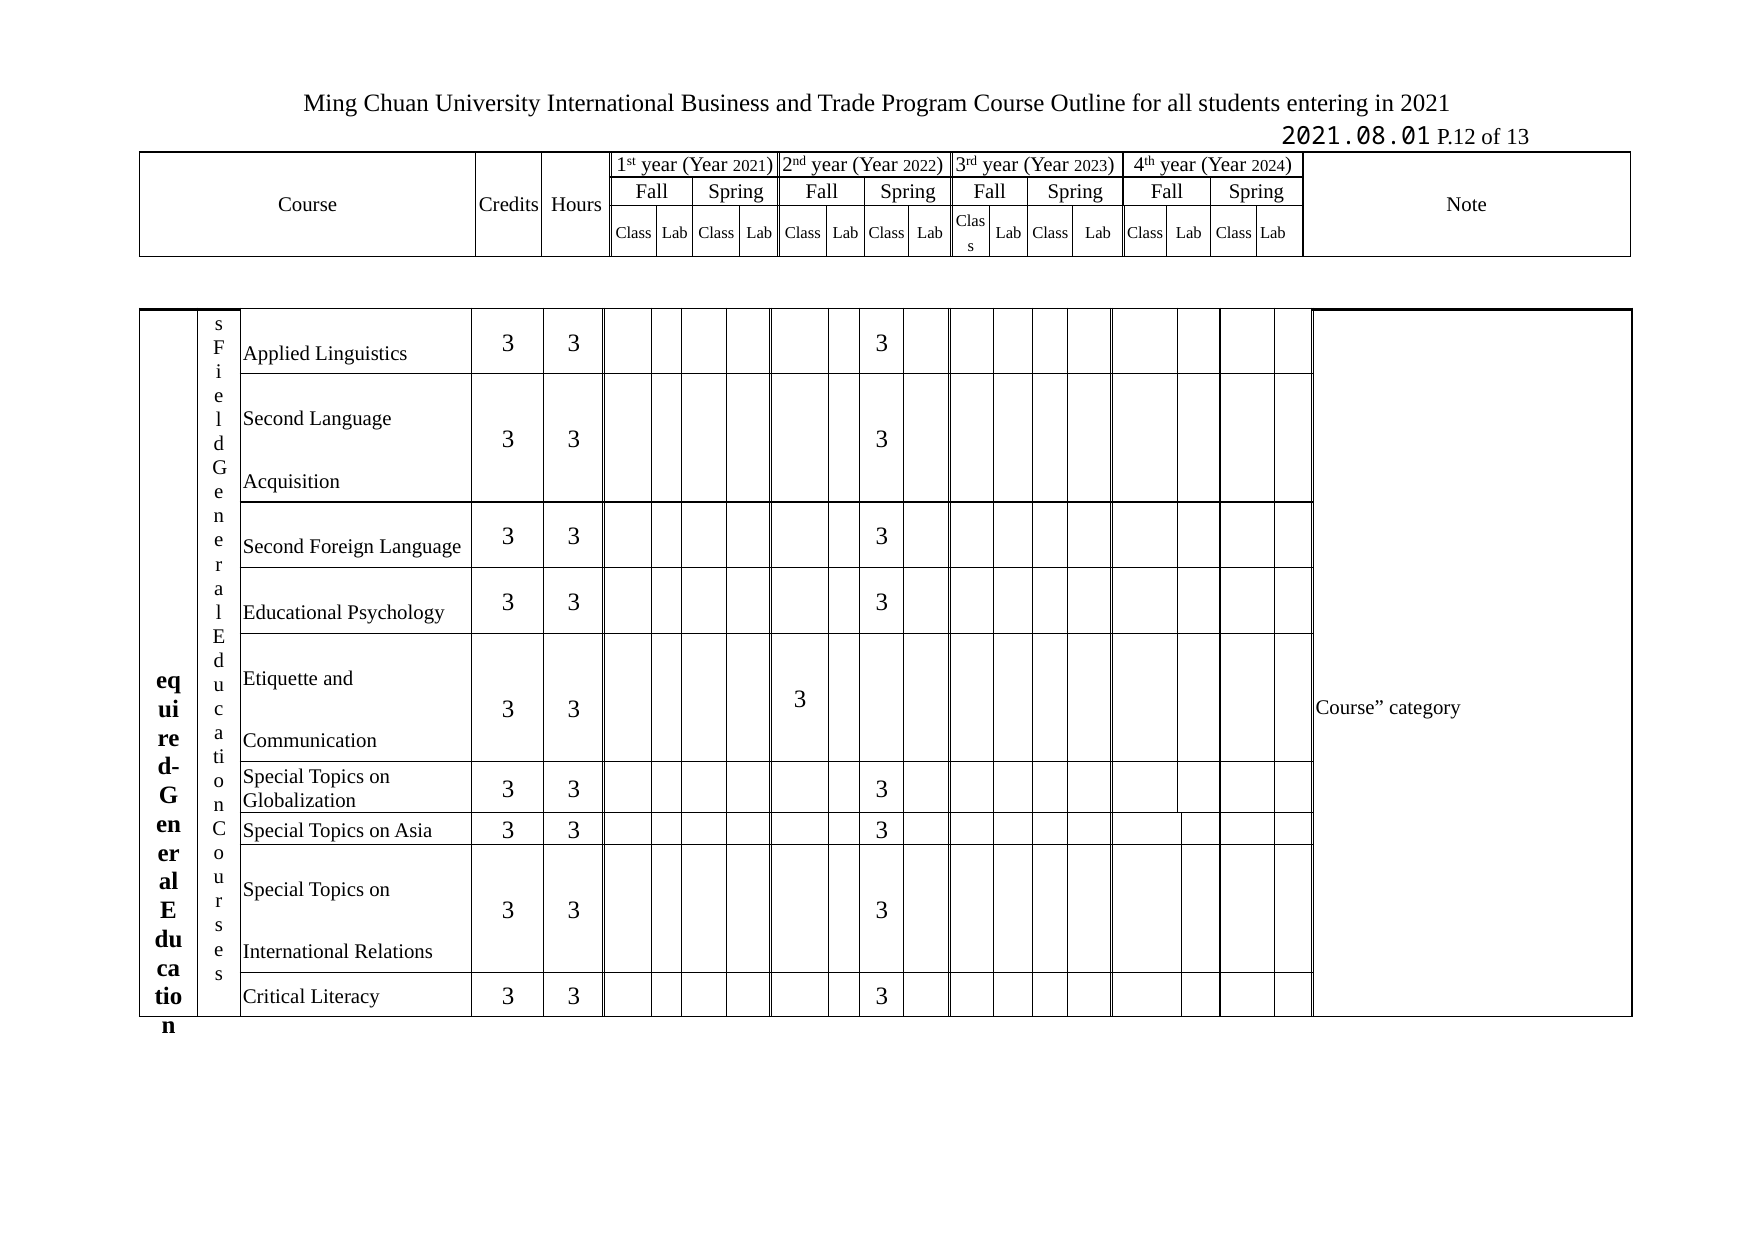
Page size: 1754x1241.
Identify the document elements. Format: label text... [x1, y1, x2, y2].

table_cell [1275, 845, 1311, 972]
table_cell [994, 374, 1032, 501]
table_header Core Required-General Education Courses [140, 311, 197, 1016]
table_cell [605, 762, 651, 812]
table_cell [682, 813, 726, 844]
table_cell [829, 309, 859, 373]
table_cell 3 [544, 503, 602, 567]
table_cell [1178, 568, 1219, 633]
table_cell [652, 374, 681, 501]
table_cell [994, 309, 1032, 373]
table_cell [727, 762, 769, 812]
table_cell [1068, 503, 1110, 567]
table_cell [951, 309, 993, 373]
table_cell [652, 503, 681, 567]
table_cell [1033, 568, 1067, 633]
table_cell [1068, 634, 1110, 761]
table_cell 3 [544, 762, 602, 812]
table_cell [994, 973, 1032, 1016]
table_cell [1068, 762, 1110, 812]
table_cell 3 [544, 813, 602, 844]
table_cell 3 [860, 503, 903, 567]
table_cell [682, 568, 726, 633]
table_cell [682, 845, 726, 972]
table_cell [682, 503, 726, 567]
table_cell [605, 973, 651, 1016]
table_cell [652, 568, 681, 633]
table_cell [682, 973, 726, 1016]
table_cell [605, 374, 651, 501]
table_cell [652, 634, 681, 761]
table_cell [772, 374, 828, 501]
table_cell [994, 845, 1032, 972]
table_cell [1221, 762, 1274, 812]
table_cell [829, 374, 859, 501]
table_cell [1275, 568, 1311, 633]
table_cell [1113, 762, 1177, 812]
table_cell [1221, 568, 1274, 633]
table_cell [829, 813, 859, 844]
table_cell [829, 845, 859, 972]
table_cell [1113, 374, 1177, 501]
table_cell [1068, 568, 1110, 633]
table_cell 3 [472, 568, 543, 633]
table_cell [904, 813, 948, 844]
table_cell [605, 309, 651, 373]
table_cell [1068, 813, 1110, 844]
table_cell [1033, 309, 1067, 373]
table_cell [652, 973, 681, 1016]
table_cell [1033, 845, 1067, 972]
table_cell [1275, 309, 1311, 373]
table_cell [904, 762, 948, 812]
table_cell 3 [860, 309, 903, 373]
table_cell [904, 845, 948, 972]
table_cell [1068, 845, 1110, 972]
table_cell [605, 568, 651, 633]
table_cell [605, 503, 651, 567]
table_cell [1221, 813, 1274, 844]
table_cell [1275, 374, 1311, 501]
table_cell [904, 973, 948, 1016]
table_cell [951, 973, 993, 1016]
table_cell Second Language Acquisition [241, 374, 471, 501]
table_cell [829, 568, 859, 633]
table_cell [1221, 374, 1274, 501]
table_cell [1178, 503, 1219, 567]
table_cell [904, 503, 948, 567]
table_cell [652, 813, 681, 844]
table_cell [772, 813, 828, 844]
table_cell [1068, 309, 1110, 373]
table_cell [727, 813, 769, 844]
table_cell [652, 309, 681, 373]
table_cell 3 [472, 503, 543, 567]
table_cell [1113, 973, 1181, 1016]
table_cell [1033, 973, 1067, 1016]
table_header Course” category [1314, 311, 1631, 1016]
table_cell [727, 503, 769, 567]
table_cell [951, 374, 993, 501]
table_cell [605, 634, 651, 761]
table_cell 3 [472, 813, 543, 844]
table_cell Educational Psychology [241, 568, 471, 633]
table_cell 3 [860, 568, 903, 633]
table_cell [904, 634, 948, 761]
table_cell [772, 309, 828, 373]
table_cell [772, 568, 828, 633]
table_cell [682, 374, 726, 501]
table_cell [1113, 568, 1177, 633]
table_cell [994, 813, 1032, 844]
table_cell [652, 845, 681, 972]
table_cell [994, 568, 1032, 633]
table_cell [904, 309, 948, 373]
table_cell [1033, 503, 1067, 567]
table_cell [605, 813, 651, 844]
table_cell [1178, 634, 1219, 761]
table_cell 3 [472, 973, 543, 1016]
table_cell [1178, 762, 1219, 812]
table_cell [652, 762, 681, 812]
table_cell 3 [544, 973, 602, 1016]
table_cell [1178, 374, 1219, 501]
table_cell [682, 762, 726, 812]
table_cell [951, 813, 993, 844]
table_cell [605, 845, 651, 972]
table_cell [772, 762, 828, 812]
table_cell [1068, 973, 1110, 1016]
table_cell [994, 503, 1032, 567]
table_cell [727, 309, 769, 373]
table_cell [1275, 762, 1311, 812]
table_cell 3 [860, 374, 903, 501]
table_cell [1033, 634, 1067, 761]
table_cell [727, 634, 769, 761]
table_cell [829, 503, 859, 567]
table_cell [994, 634, 1032, 761]
table_cell [682, 309, 726, 373]
table_cell [951, 762, 993, 812]
table_cell [1182, 973, 1219, 1016]
table_cell [1221, 973, 1274, 1016]
table_cell [829, 973, 859, 1016]
table_cell [772, 845, 828, 972]
table_cell [829, 762, 859, 812]
table_header s Field General Education Courses [198, 311, 240, 1016]
table_cell 3 [472, 309, 543, 373]
table_cell 3 [860, 762, 903, 812]
table_cell [994, 762, 1032, 812]
table_cell [951, 845, 993, 972]
table_cell [772, 503, 828, 567]
table_cell [951, 503, 993, 567]
table_cell [682, 634, 726, 761]
table_cell [1182, 813, 1219, 844]
table_cell [904, 374, 948, 501]
table_cell 3 [472, 762, 543, 812]
table_cell [1221, 309, 1274, 373]
table_cell 3 [544, 845, 602, 972]
table_cell [727, 374, 769, 501]
table_cell 3 [472, 845, 543, 972]
table_cell [1068, 374, 1110, 501]
table_cell [1182, 845, 1219, 972]
table_cell [1275, 973, 1311, 1016]
table_cell Special Topics on Globalization [241, 762, 471, 812]
table_cell [1113, 503, 1177, 567]
table_cell [1178, 309, 1219, 373]
table_cell 3 [544, 634, 602, 761]
table_cell [1113, 634, 1177, 761]
table_cell Special Topics on International Relations [241, 845, 471, 972]
table_cell [951, 634, 993, 761]
table_cell [860, 634, 903, 761]
table_cell [1221, 845, 1274, 972]
table_cell 3 [544, 568, 602, 633]
table_cell [1033, 762, 1067, 812]
table_cell [727, 568, 769, 633]
table_cell Applied Linguistics [241, 309, 471, 373]
table_cell [1275, 813, 1311, 844]
table_cell [727, 973, 769, 1016]
table_cell [1221, 503, 1274, 567]
table_cell [1275, 503, 1311, 567]
table_cell 3 [860, 813, 903, 844]
table_cell [1033, 813, 1067, 844]
table_cell 3 [860, 845, 903, 972]
table_cell [1113, 309, 1177, 373]
table_cell [1113, 845, 1181, 972]
table_cell 3 [860, 973, 903, 1016]
table_cell [1113, 813, 1181, 844]
table_cell [1033, 374, 1067, 501]
table_cell Critical Literacy [241, 973, 471, 1016]
table_cell [1221, 634, 1274, 761]
table_cell Special Topics on Asia [241, 813, 471, 844]
table_cell Second Foreign Language [241, 503, 471, 567]
table_cell [727, 845, 769, 972]
table_cell [772, 973, 828, 1016]
table_cell 3 [544, 309, 602, 373]
table_cell [1275, 634, 1311, 761]
table_cell [829, 634, 859, 761]
table_cell [904, 568, 948, 633]
table_cell 3 [772, 634, 828, 761]
table_cell Etiquette and Communication [241, 634, 471, 761]
table_cell 3 [544, 374, 602, 501]
table_cell [951, 568, 993, 633]
table_cell 3 [472, 374, 543, 501]
table_cell 3 [472, 634, 543, 761]
